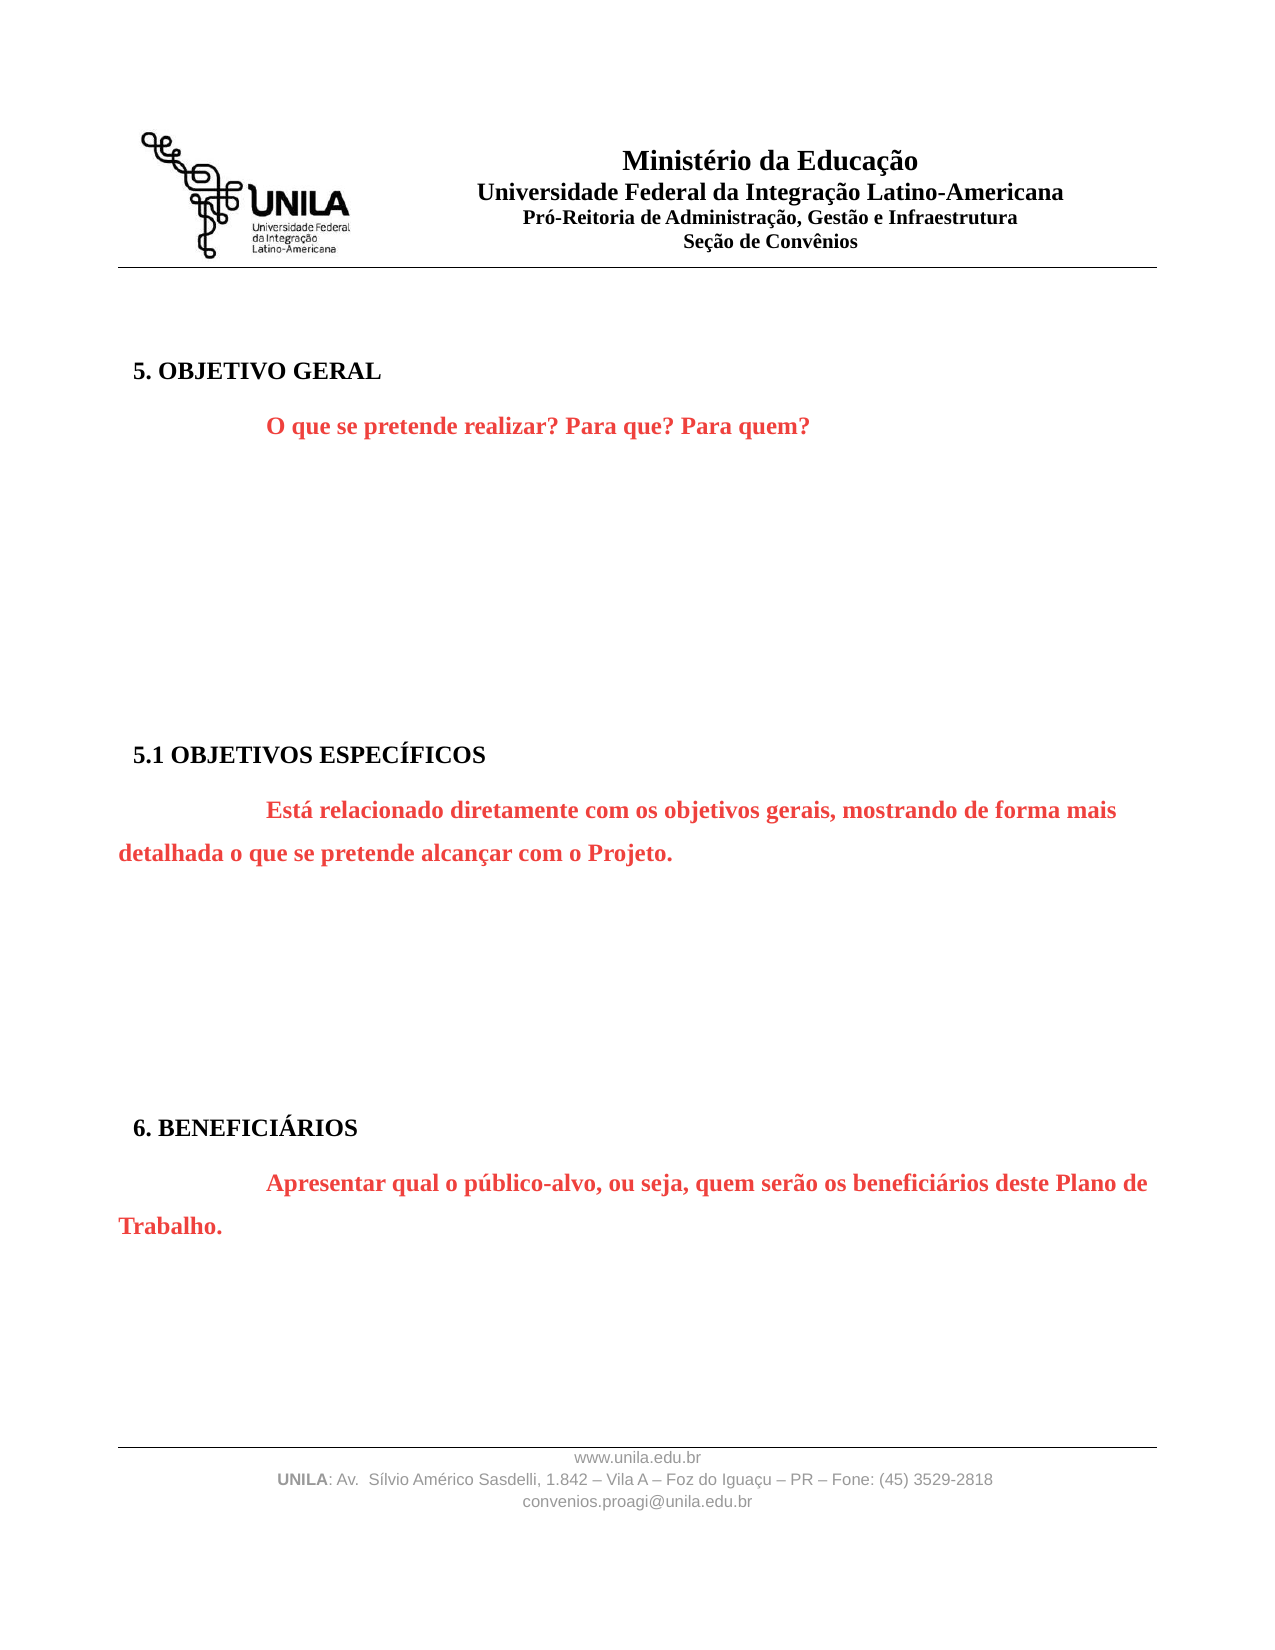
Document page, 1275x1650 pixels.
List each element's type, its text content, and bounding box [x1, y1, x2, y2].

picture [138, 129, 356, 262]
text 5.1 OBJETIVOS ESPECÍFICOS [118, 740, 1157, 769]
text Está relacionado diretamente com os objetivos gerais, mostrando de forma mais detalhada o que se pretende alcançar com o Projeto. [118, 795, 1157, 867]
text Apresentar qual o público-alvo, ou seja, quem serão os beneficiários deste Plano de Trabalho. [118, 1168, 1157, 1239]
text O que se pretende realizar? Para que? Para quem? [118, 411, 1157, 439]
text 6. BENEFICIÁRIOS [118, 1113, 1157, 1141]
text 5. OBJETIVO GERAL [118, 356, 1157, 385]
